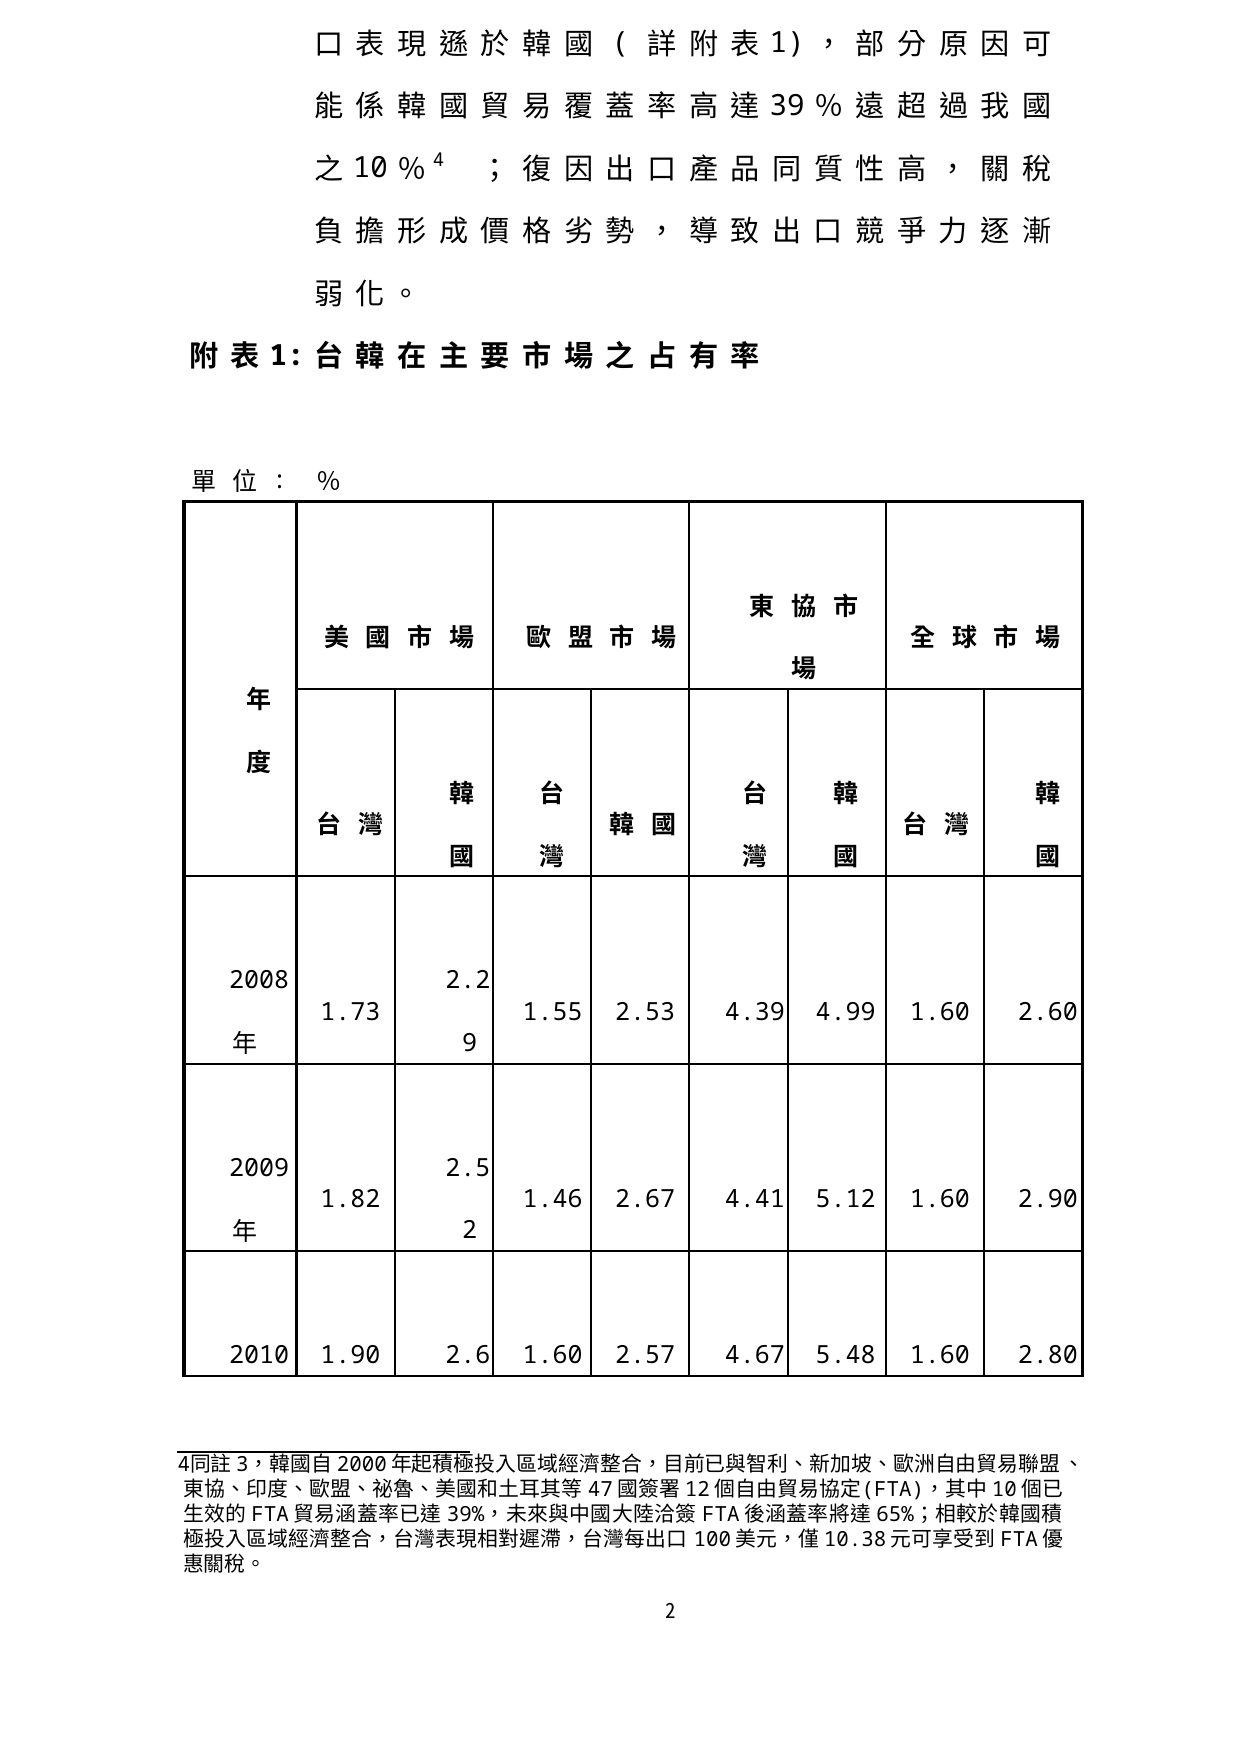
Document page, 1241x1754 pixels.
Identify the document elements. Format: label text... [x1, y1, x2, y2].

table_cell 5.48 [789, 1252, 885, 1375]
table_cell 韓國 [789, 690, 885, 875]
table_cell 1.60 [887, 1065, 983, 1250]
table_cell 台灣 [690, 690, 787, 875]
table_header 全球市場 [887, 503, 1081, 687]
table_cell 1.82 [298, 1065, 394, 1250]
table_cell 4.67 [690, 1252, 787, 1375]
table_cell 韓國 [592, 690, 688, 875]
table_cell 1.60 [887, 877, 983, 1062]
table_cell 台灣 [887, 690, 983, 875]
table_cell 2.53 [592, 877, 688, 1062]
text 單位: ％ [183, 375, 1058, 500]
table_cell 台灣 [298, 690, 394, 875]
table_cell 1.55 [494, 877, 590, 1062]
table_header 東協市場 [690, 503, 885, 687]
table_cell 2.6 [396, 1252, 492, 1375]
table_cell 2.67 [592, 1065, 688, 1250]
table_cell 1.60 [494, 1252, 590, 1375]
table_cell 2.80 [985, 1252, 1081, 1375]
table_cell 2009年 [186, 1065, 295, 1250]
table_cell 4.39 [690, 877, 787, 1062]
table_cell 2.90 [985, 1065, 1081, 1250]
table_cell 4.41 [690, 1065, 787, 1250]
text 同註3，韓國自2000年起積極投入區域經濟整合，目前已與智利、新加坡、歐洲自由貿易聯盟、東協、印度、歐盟、祕魯、美國和土耳其等47國簽署12個自由貿易協定(FTA)，其中10個已生效的FTA貿易涵蓋率已達39%，未來與中國大陸洽簽FTA後涵蓋率將達65%；相較於韓國積極投入區域經濟整合，台灣表現相對遲滯，台灣每出口100美元，僅10.38元可享受到FTA優惠關稅。 [177, 1452, 1063, 1577]
table_cell 1.60 [887, 1252, 983, 1375]
table_cell 韓國 [396, 690, 492, 875]
table_cell 2010 [186, 1252, 295, 1375]
table_cell 5.12 [789, 1065, 885, 1250]
table_cell 台灣 [494, 690, 590, 875]
table_cell 2.60 [985, 877, 1081, 1062]
table_cell 2.52 [396, 1065, 492, 1250]
text 口表現遜於韓國(詳附表1)，部分原因可能係韓國貿易覆蓋率高達39％遠超過我國之10％；復因出口產品同質性高，關稅負擔形成價格劣勢，導致出口競爭力逐漸弱化。 [271, 0, 1058, 312]
table_cell 2.29 [396, 877, 492, 1062]
table_header 美國市場 [298, 503, 492, 687]
table_header 年度 [186, 503, 295, 875]
table_cell 1.73 [298, 877, 394, 1062]
table_cell 韓國 [985, 690, 1081, 875]
table_cell 1.46 [494, 1065, 590, 1250]
table_cell 1.90 [298, 1252, 394, 1375]
table_header 歐盟市場 [494, 503, 688, 687]
table_cell 2.57 [592, 1252, 688, 1375]
text 附表1:台韓在主要市場之占有率 [183, 312, 1058, 375]
table_cell 2008年 [186, 877, 295, 1062]
table_cell 4.99 [789, 877, 885, 1062]
